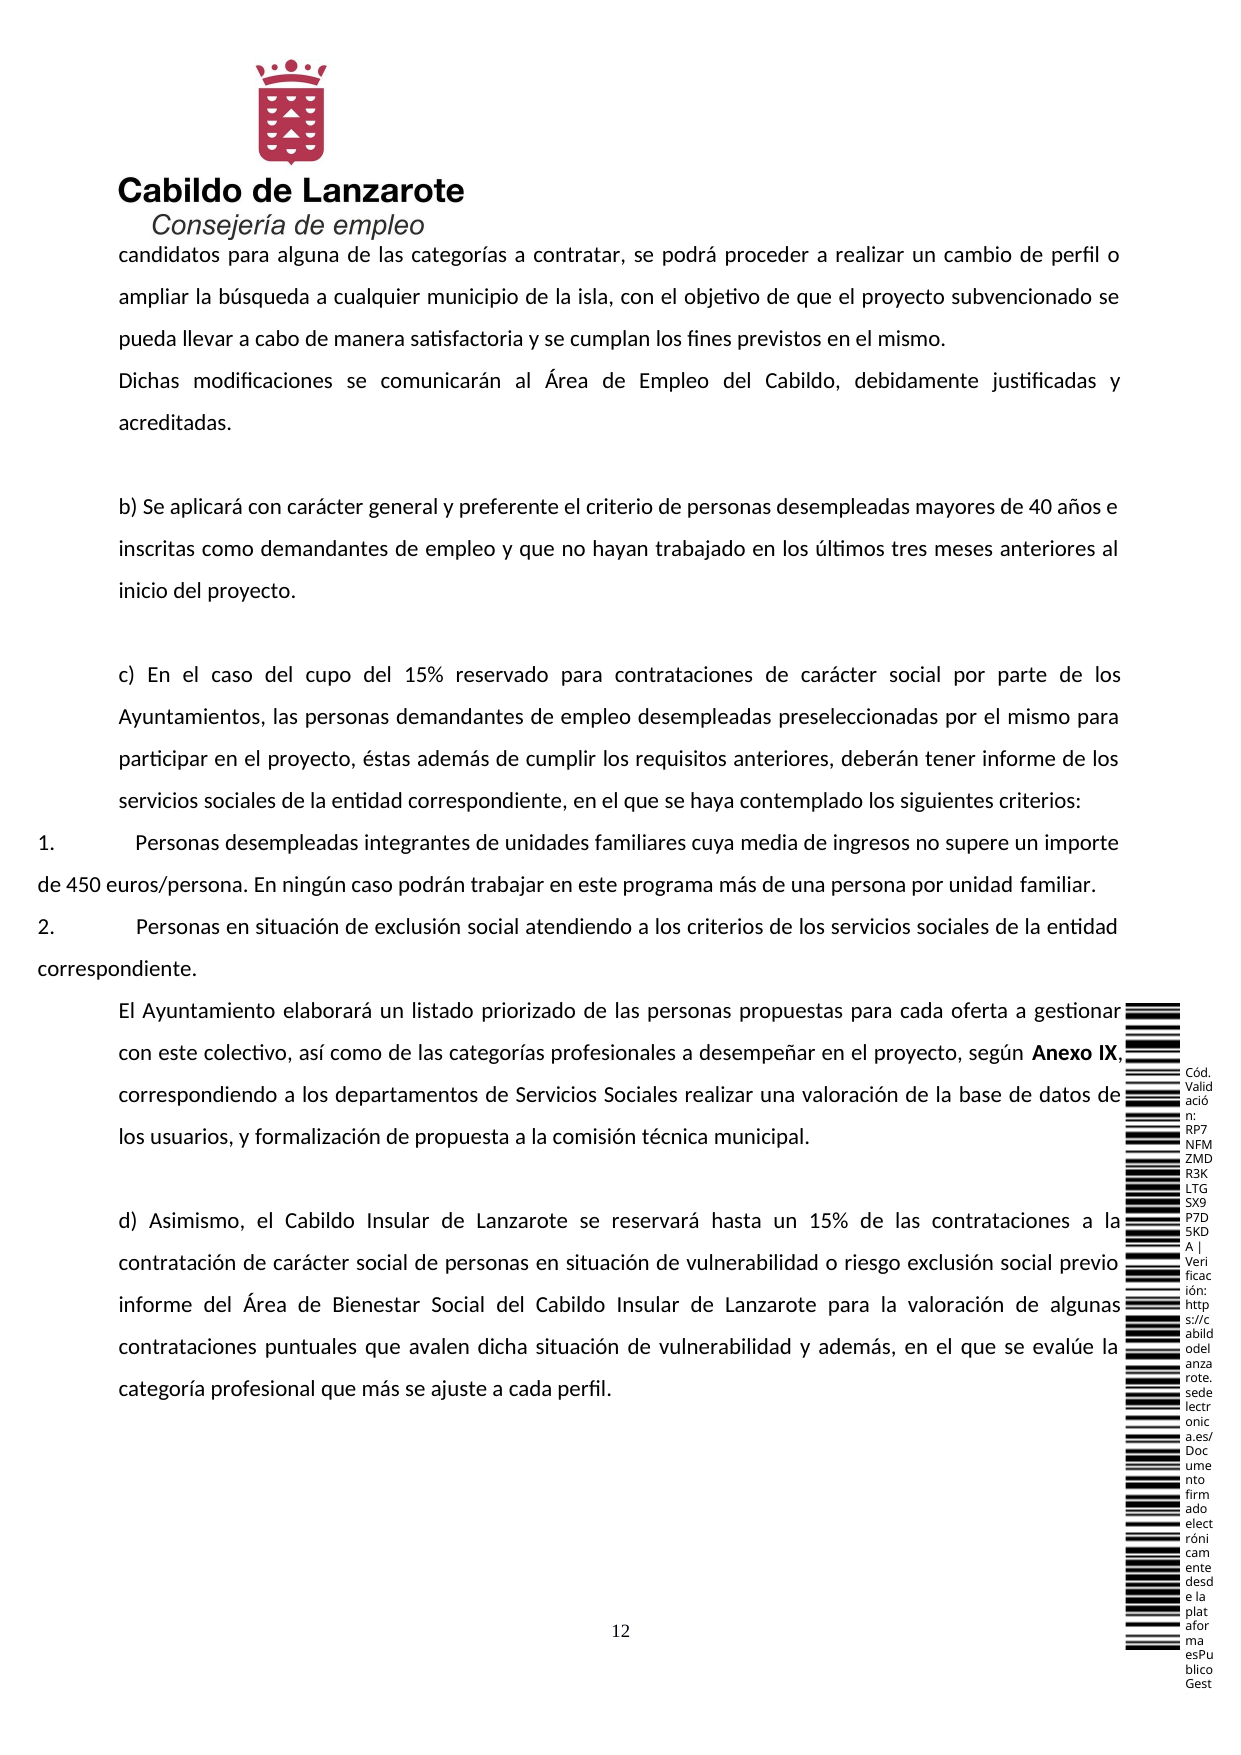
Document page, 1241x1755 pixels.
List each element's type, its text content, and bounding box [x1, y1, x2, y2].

list En el caso del cupo del 15% reservado para contrataciones de carácter social por parte de los Ayuntamientos, las personas demandantes de empleo desempleadas preseleccionadas por el mismo para participar en el proyecto, éstas además de cumplir los requisitos anteriores, deberán tener informe de los servicios sociales de la entidad correspondiente, en el que se haya contemplado los siguientes criterios: [118, 660, 1121, 814]
text [1183, 1062, 1214, 1693]
text El Ayuntamiento elaborará un listado priorizado de las personas propuestas para cada oferta a gestionar con este colectivo, así como de las categorías profesionales a desempeñar en el proyecto, según Anexo IX, correspondiendo a los departamentos de Servicios Sociales realizar una valoración de la base de datos de los usuarios, y formalización de propuesta a la comisión técnica municipal. [118, 996, 1123, 1150]
list Personas desempleadas integrantes de unidades familiares cuya media de ingresos no supere un importe de 450 euros/persona. En ningún caso podrán trabajar en este programa más de una persona por unidad familiar. [37, 828, 1121, 898]
text candidatos para alguna de las categorías a contratar, se podrá proceder a realizar un cambio de perfil o ampliar la búsqueda a cualquier municipio de la isla, con el objetivo de que el proyecto subvencionado se pueda llevar a cabo de manera satisfactoria y se cumplan los fines previstos en el mismo. [118, 240, 1121, 352]
text Dichas modificaciones se comunicarán al Área de Empleo del Cabildo, debidamente justificadas y acreditadas. [118, 366, 1121, 436]
list Personas en situación de exclusión social atendiendo a los criterios de los servicios sociales de la entidad correspondiente. [37, 912, 1121, 982]
text Cód. Validación: RP7NFMZMDR3KLTGSX9P7D5KDA | Verificación: https://cabildodelanzarote.sedelectronica.es/ Documento firmado electrónicamente desde la plataforma esPublico Gestiona | Página 12 de 18 [1185, 1066, 1214, 1693]
list Asimismo, el Cabildo Insular de Lanzarote se reservará hasta un 15% de las contrataciones a la contratación de carácter social de personas en situación de vulnerabilidad o riesgo exclusión social previo informe del Área de Bienestar Social del Cabildo Insular de Lanzarote para la valoración de algunas contrataciones puntuales que avalen dicha situación de vulnerabilidad y además, en el que se evalúe la categoría profesional que más se ajuste a cada perfil. [118, 1206, 1121, 1402]
list Se aplicará con carácter general y preferente el criterio de personas desempleadas mayores de 40 años e inscritas como demandantes de empleo y que no hayan trabajado en los últimos tres meses anteriores al inicio del proyecto. [118, 492, 1121, 604]
text 12 [437, 1620, 804, 1642]
